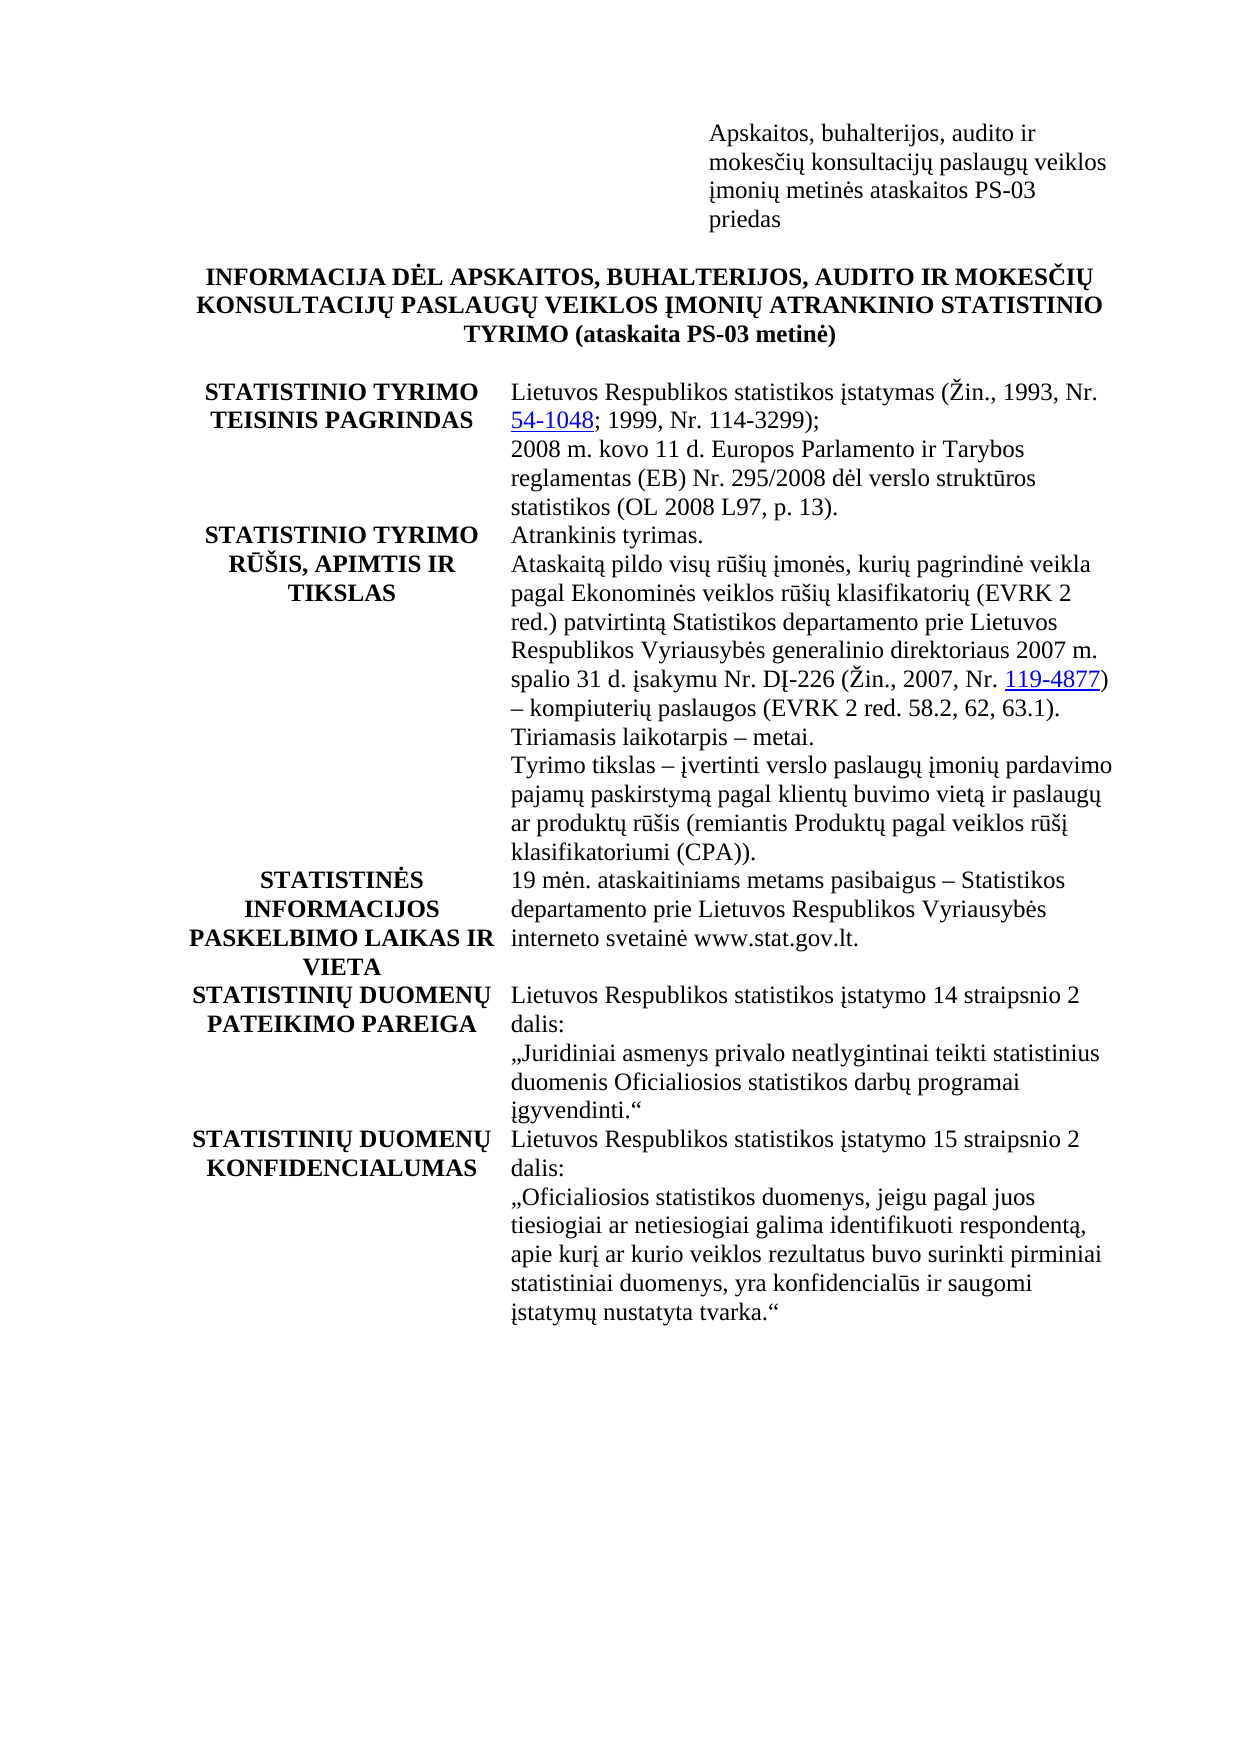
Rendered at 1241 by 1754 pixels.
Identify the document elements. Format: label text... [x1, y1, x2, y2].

text priedas [177, 204, 1122, 233]
table_cell STATISTINIŲ DUOMENŲ PATEIKIMO PAREIGA [177, 981, 506, 1124]
text mokesčių konsultacijų paslaugų veiklos [177, 147, 1122, 176]
text įmonių metinės ataskaitos PS-03 [177, 176, 1122, 204]
table_cell Lietuvos Respublikos statistikos įstatymo 15 straipsnio 2 dalis: „Oficialiosios statistikos duomenys, jeigu pagal juos tiesiogiai ar netiesiogiai galima identifikuoti respondentą, apie kurį ar kurio veiklos rezultatus buvo surinkti pirminiai statistiniai duomenys, yra konfidencialūs ir saugomi įstatymų nustatyta tvarka.“ [506, 1124, 1122, 1326]
table_cell 19 mėn. ataskaitiniams metams pasibaigus – Statistikos departamento prie Lietuvos Respublikos Vyriausybės interneto svetainė www.stat.gov.lt. [506, 866, 1122, 981]
table_cell STATISTINIŲ DUOMENŲ KONFIDENCIALUMAS [177, 1124, 506, 1326]
table_cell STATISTINĖS INFORMACIJOS PASKELBIMO LAIKAS IR VIETA [177, 866, 506, 981]
table_header Lietuvos Respublikos statistikos įstatymas (Žin., 1993, Nr. 54-1048; 1999, Nr. 114-3299); 2008 m. kovo 11 d. Europos Parlamento ir Tarybos reglamentas (EB) Nr. 295/2008 dėl verslo struktūros statistikos (OL 2008 L97, p. 13). [506, 377, 1122, 521]
text INFORMACIJA DĖL APSKAITOS, BUHALTERIJOS, AUDITO IR MOKESČIŲ KONSULTACIJŲ PASLAUGŲ VEIKLOS ĮMONIŲ ATRANKINIO STATISTINIO TYRIMO (ataskaita PS-03 metinė) [177, 262, 1122, 348]
table_header STATISTINIO TYRIMO TEISINIS PAGRINDAS [177, 377, 506, 521]
text Apskaitos, buhalterijos, audito ir [177, 118, 1122, 147]
table_cell Atrankinis tyrimas. Ataskaitą pildo visų rūšių įmonės, kurių pagrindinė veikla pagal Ekonominės veiklos rūšių klasifikatorių (EVRK 2 red.) patvirtintą Statistikos departamento prie Lietuvos Respublikos Vyriausybės generalinio direktoriaus 2007 m. spalio 31 d. įsakymu Nr. DĮ-226 (Žin., 2007, Nr. 119-4877) – kompiuterių paslaugos (EVRK 2 red. 58.2, 62, 63.1). Tiriamasis laikotarpis – metai. Tyrimo tikslas – įvertinti verslo paslaugų įmonių pardavimo pajamų paskirstymą pagal klientų buvimo vietą ir paslaugų ar produktų rūšis (remiantis Produktų pagal veiklos rūšį klasifikatoriumi (CPA)). [506, 521, 1122, 866]
table_cell STATISTINIO TYRIMO RŪŠIS, APIMTIS IR TIKSLAS [177, 521, 506, 866]
table_cell Lietuvos Respublikos statistikos įstatymo 14 straipsnio 2 dalis: „Juridiniai asmenys privalo neatlygintinai teikti statistinius duomenis Oficialiosios statistikos darbų programai įgyvendinti.“ [506, 981, 1122, 1124]
